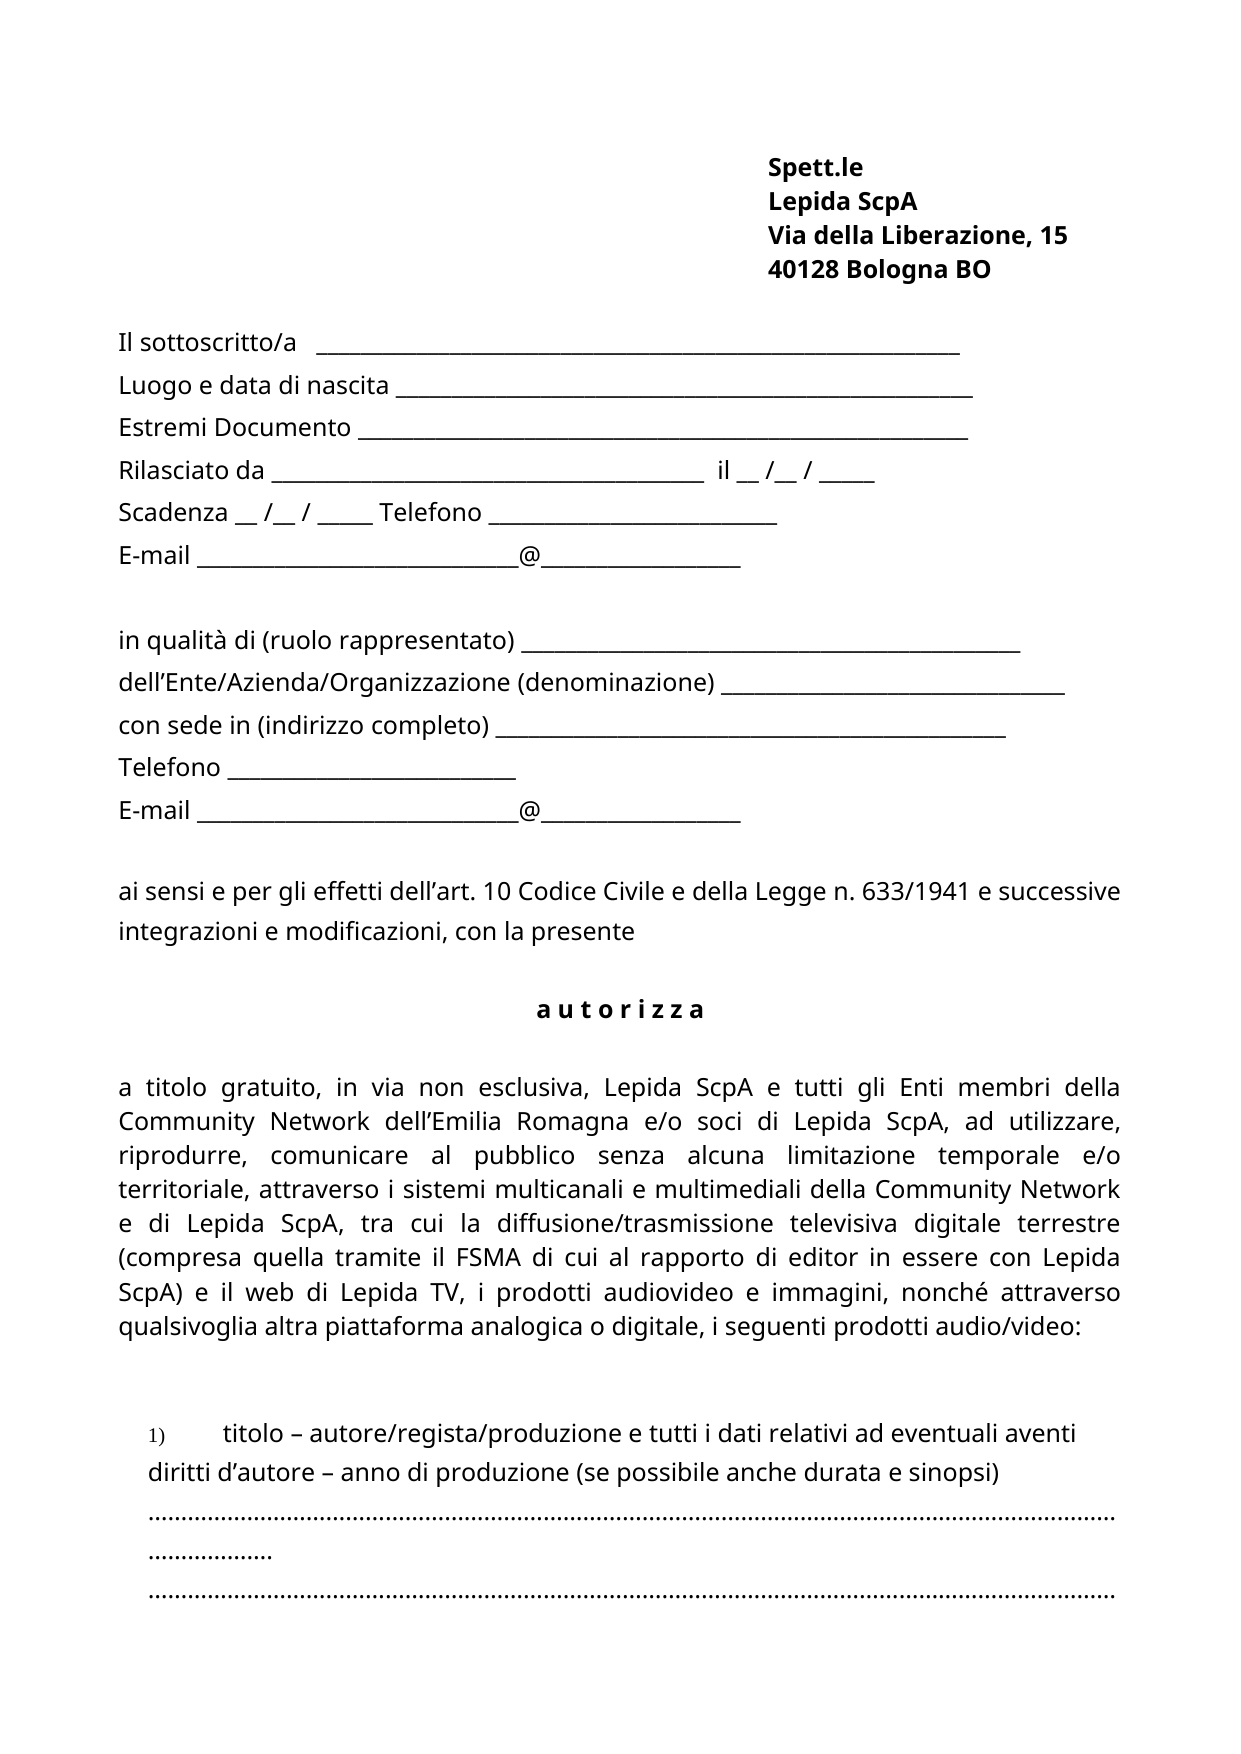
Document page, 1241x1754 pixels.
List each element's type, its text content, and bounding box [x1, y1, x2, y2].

text 40128 Bologna BO [768, 252, 1122, 286]
text Luogo e data di nascita ____________________________________________________ [118, 367, 1122, 401]
text Telefono __________________________ [118, 750, 1122, 784]
text ai sensi e per gli effetti dell’art. 10 Codice Civile e della Legge n. 633/1941 e successive integrazioni e modificazioni, con la presente [118, 874, 1122, 947]
text E-mail _____________________________@__________________ [118, 792, 1122, 826]
text Scadenza __ /__ / _____ Telefono __________________________ [118, 495, 1122, 529]
text Spett.le [768, 149, 1122, 183]
text Estremi Documento _______________________________________________________ [118, 410, 1122, 444]
text E-mail _____________________________@__________________ [118, 537, 1122, 571]
text in qualità di (ruolo rappresentato) _____________________________________________ [118, 622, 1122, 656]
text Via della Liberazione, 15 [768, 217, 1122, 252]
text a titolo gratuito, in via non esclusiva, Lepida ScpA e tutti gli Enti membri della Community Network dell’Emilia Romagna e/o soci di Lepida ScpA, ad utilizzare, riprodurre, comunicare al pubblico senza alcuna limitazione temporale e/o territoriale, attraverso i sistemi multicanali e multimediali della Community Network e di Lepida ScpA, tra cui la diffusione/trasmissione televisiva digitale terrestre (compresa quella tramite il FSMA di cui al rapporto di editor in essere con Lepida ScpA) e il web di Lepida TV, i prodotti audiovideo e immagini, nonché attraverso qualsivoglia altra piattaforma analogica o digitale, i seguenti prodotti audio/video: [118, 1070, 1122, 1376]
text Rilasciato da _______________________________________ il __ /__ / _____ [118, 452, 1122, 486]
text dell’Ente/Azienda/Organizzazione (denominazione) _______________________________ [118, 665, 1122, 699]
text a u t o r i z z a [118, 991, 1122, 1026]
text Lepida ScpA [768, 183, 1122, 217]
list titolo – autore/regista/produzione e tutti i dati relativi ad eventuali aventi diritti d’autore – anno di produzione (se possibile anche durata e sinopsi) ………………………………………………………………………………………………………………………………………………….………………………………………………………………………………………………………………………………………………………. [148, 1416, 1122, 1606]
text con sede in (indirizzo completo) ______________________________________________ [118, 707, 1122, 741]
text Il sottoscritto/a __________________________________________________________ [118, 325, 1122, 359]
